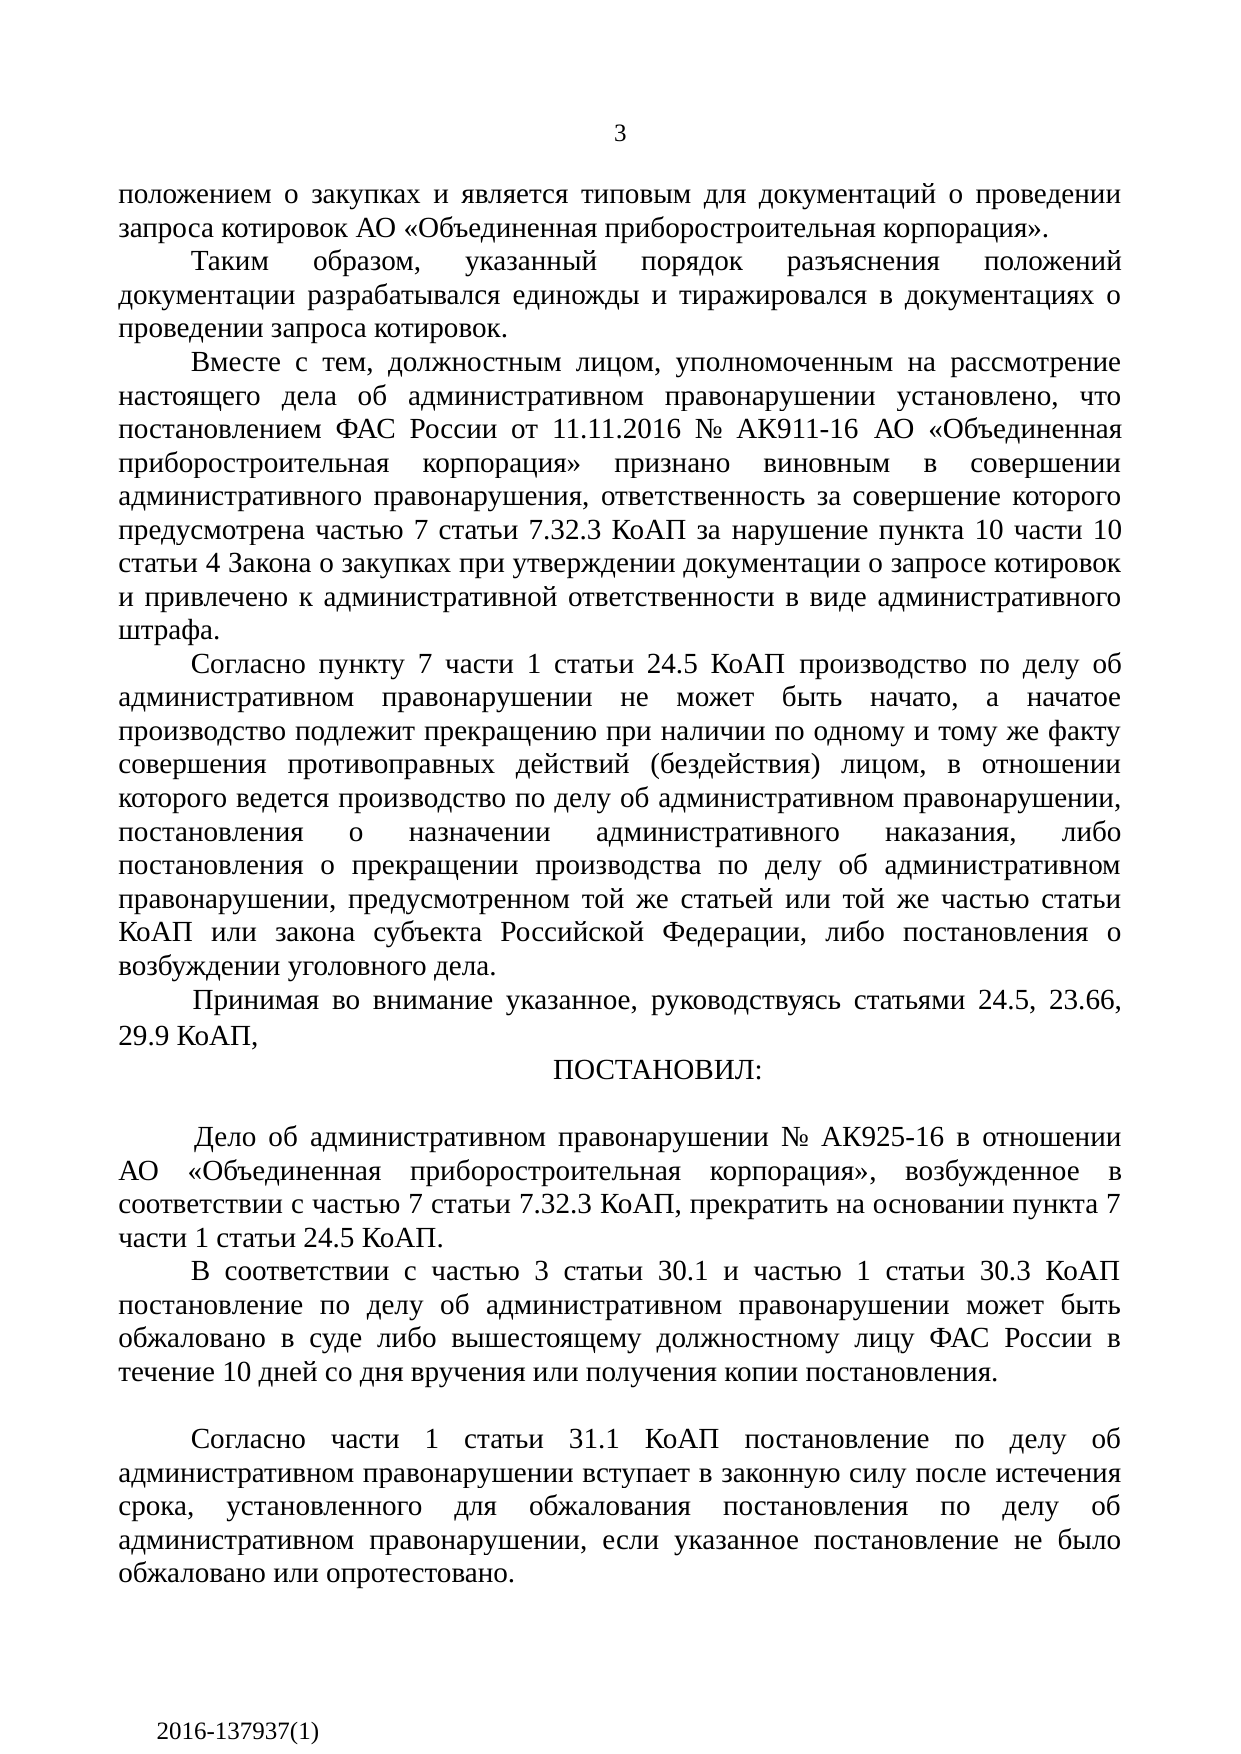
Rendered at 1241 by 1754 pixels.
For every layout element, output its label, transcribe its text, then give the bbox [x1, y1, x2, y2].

text Таким образом, указанный порядок разъяснения положений документации разрабатывался единожды и тиражировался в документациях о проведении запроса котировок. [118, 243, 1122, 344]
text В соответствии с частью 3 статьи 30.1 и частью 1 статьи 30.3 КоАП постановление по делу об административном правонарушении может быть обжаловано в суде либо вышестоящему должностному лицу ФАС России в течение 10 дней со дня вручения или получения копии постановления. [118, 1253, 1122, 1388]
text Дело об административном правонарушении № АК925-16 в отношении АО «Объединенная приборостроительная корпорация», возбужденное в соответствии с частью 7 статьи 7.32.3 КоАП, прекратить на основании пункта 7 части 1 статьи 24.5 КоАП. [118, 1119, 1122, 1253]
text Согласно части 1 статьи 31.1 КоАП постановление по делу об административном правонарушении вступает в законную силу после истечения срока, установленного для обжалования постановления по делу об административном правонарушении, если указанное постановление не было обжаловано или опротестовано. [118, 1421, 1122, 1589]
text Вместе с тем, должностным лицом, уполномоченным на рассмотрение настоящего дела об административном правонарушении установлено, что постановлением ФАС России от 11.11.2016 № АК911-16 АО «Объединенная приборостроительная корпорация» признано виновным в совершении административного правонарушения, ответственность за совершение которого предусмотрена частью 7 статьи 7.32.3 КоАП за нарушение пункта 10 части 10 статьи 4 Закона о закупках при утверждении документации о запросе котировок и привлечено к административной ответственности в виде административного штрафа. [118, 344, 1122, 646]
text ПОСТАНОВИЛ: [118, 1052, 1122, 1086]
text Согласно пункту 7 части 1 статьи 24.5 КоАП производство по делу об административном правонарушении не может быть начато, а начатое производство подлежит прекращению при наличии по одному и тому же факту совершения противоправных действий (бездействия) лицом, в отношении которого ведется производство по делу об административном правонарушении, постановления о назначении административного наказания, либо постановления о прекращении производства по делу об административном правонарушении, предусмотренном той же статьей или той же частью статьи КоАП или закона субъекта Российской Федерации, либо постановления о возбуждении уголовного дела. [118, 646, 1122, 981]
text положением о закупках и является типовым для документаций о проведении запроса котировок АО «Объединенная приборостроительная корпорация». [118, 176, 1122, 243]
text Принимая во внимание указанное, руководствуясь статьями 24.5, 23.66, 29.9 КоАП, [118, 981, 1122, 1052]
